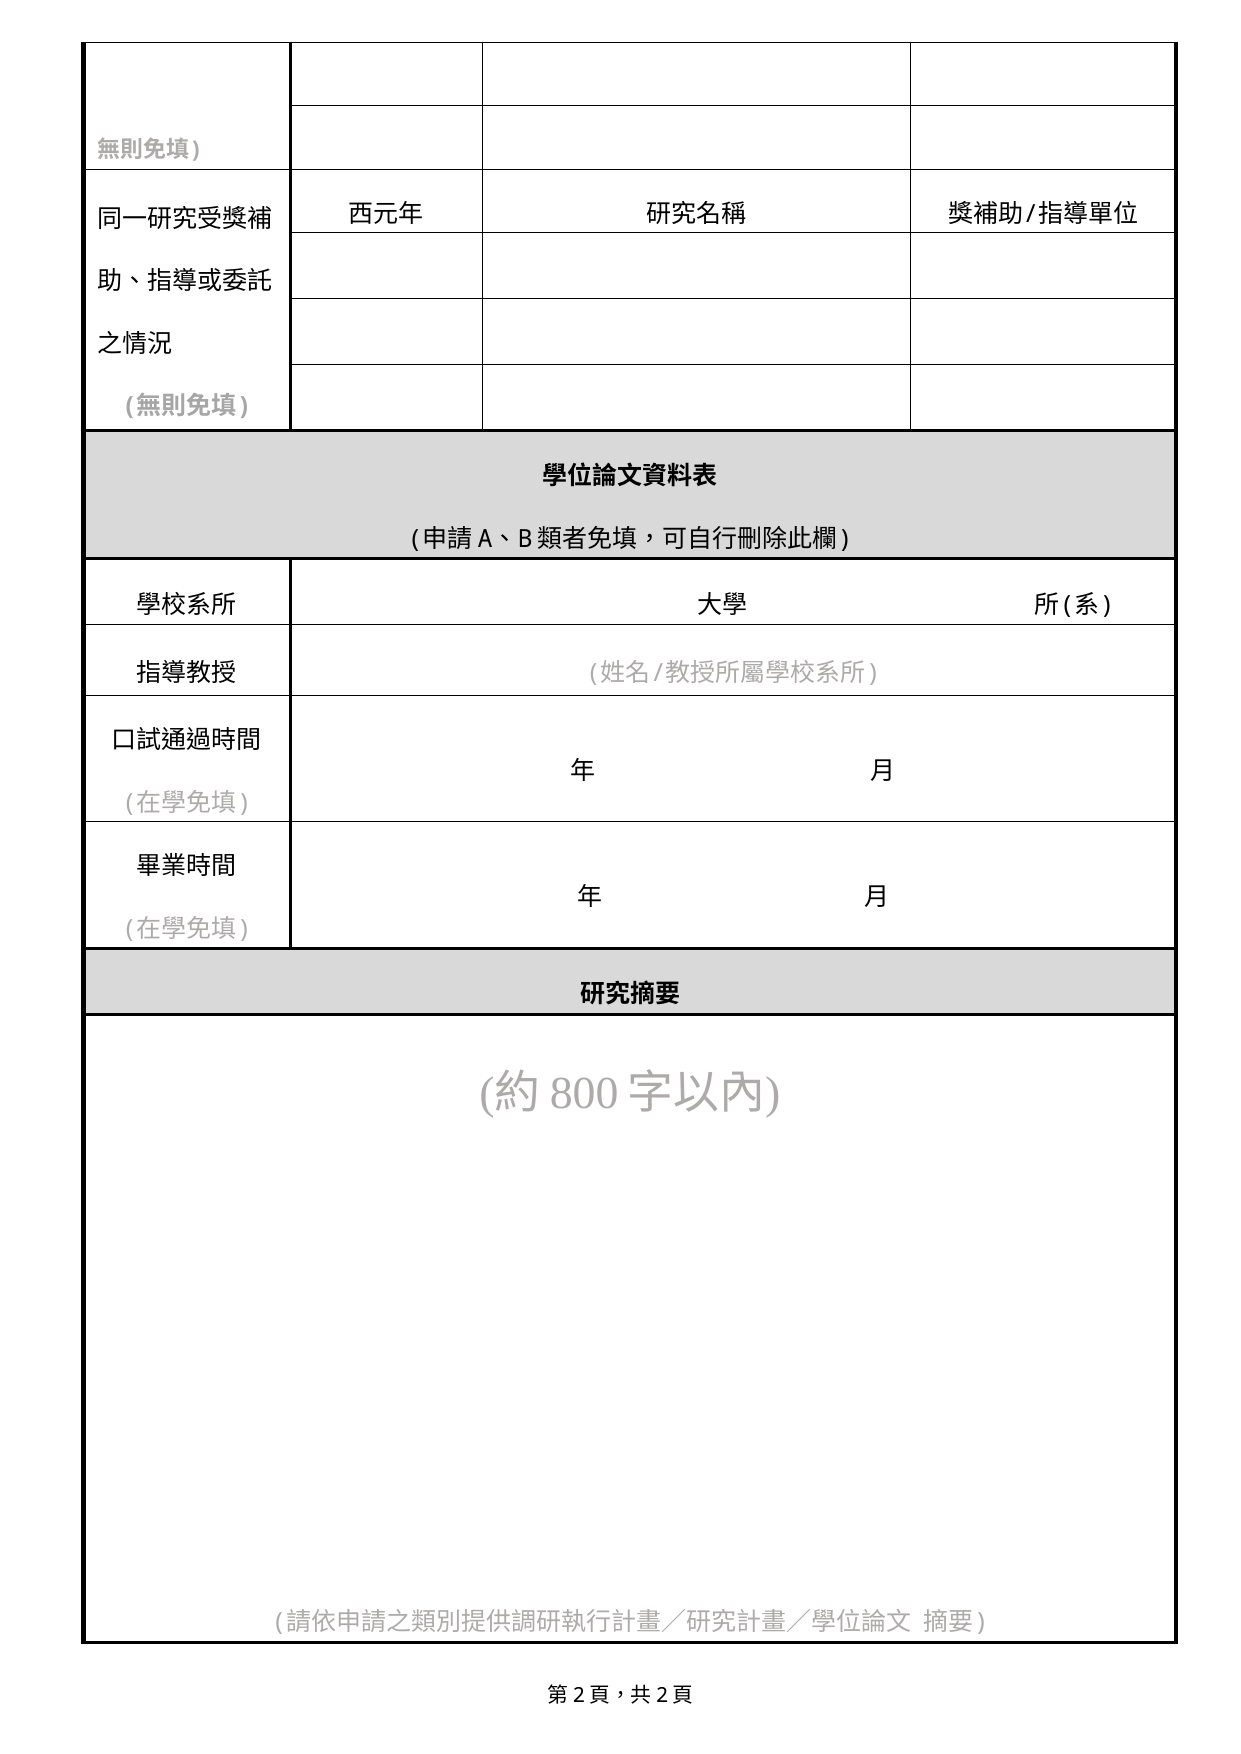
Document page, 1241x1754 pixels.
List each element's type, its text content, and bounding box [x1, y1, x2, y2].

table_cell [911, 106, 1174, 169]
table_cell 口試通過時間 (在學免填) [86, 696, 289, 821]
table_cell 學位論文資料表 (申請A、B類者免填，可自行刪除此欄) [86, 432, 1174, 557]
table_cell [292, 233, 482, 298]
table_cell [911, 43, 1174, 105]
table_cell 同一研究受獎補助、指導或委託 之情況 (無則免填) [86, 170, 289, 429]
table_cell 研究名稱 [483, 170, 910, 232]
table_cell [911, 299, 1174, 363]
table_cell 西元年 [292, 170, 482, 232]
table_cell [292, 365, 482, 429]
table_cell 畢業時間 (在學免填) [86, 822, 289, 947]
table_cell (約800字以內) (請依申請之類別提供調研執行計畫／研究計畫／學位論文 摘要) [86, 1016, 1174, 1641]
table_cell 年 月 [292, 822, 1174, 947]
table_cell 無則免填) [86, 43, 289, 169]
table_cell 指導教授 [86, 625, 289, 695]
table_cell [483, 299, 910, 363]
table_cell 大學 所(系) [292, 560, 1174, 624]
table_cell [483, 43, 910, 105]
table_cell 獎補助/指導單位 [911, 170, 1174, 232]
table_cell 學校系所 [86, 560, 289, 624]
table_cell 年 月 [292, 696, 1174, 821]
table_cell 研究摘要 [86, 950, 1174, 1013]
table_cell [483, 106, 910, 169]
table_cell [292, 299, 482, 363]
table_cell [483, 233, 910, 298]
table_cell [911, 233, 1174, 298]
table_cell [292, 106, 482, 169]
table_cell [911, 365, 1174, 429]
table_cell [292, 43, 482, 105]
table_cell (姓名/教授所屬學校系所) [292, 625, 1174, 695]
table_cell [483, 365, 910, 429]
